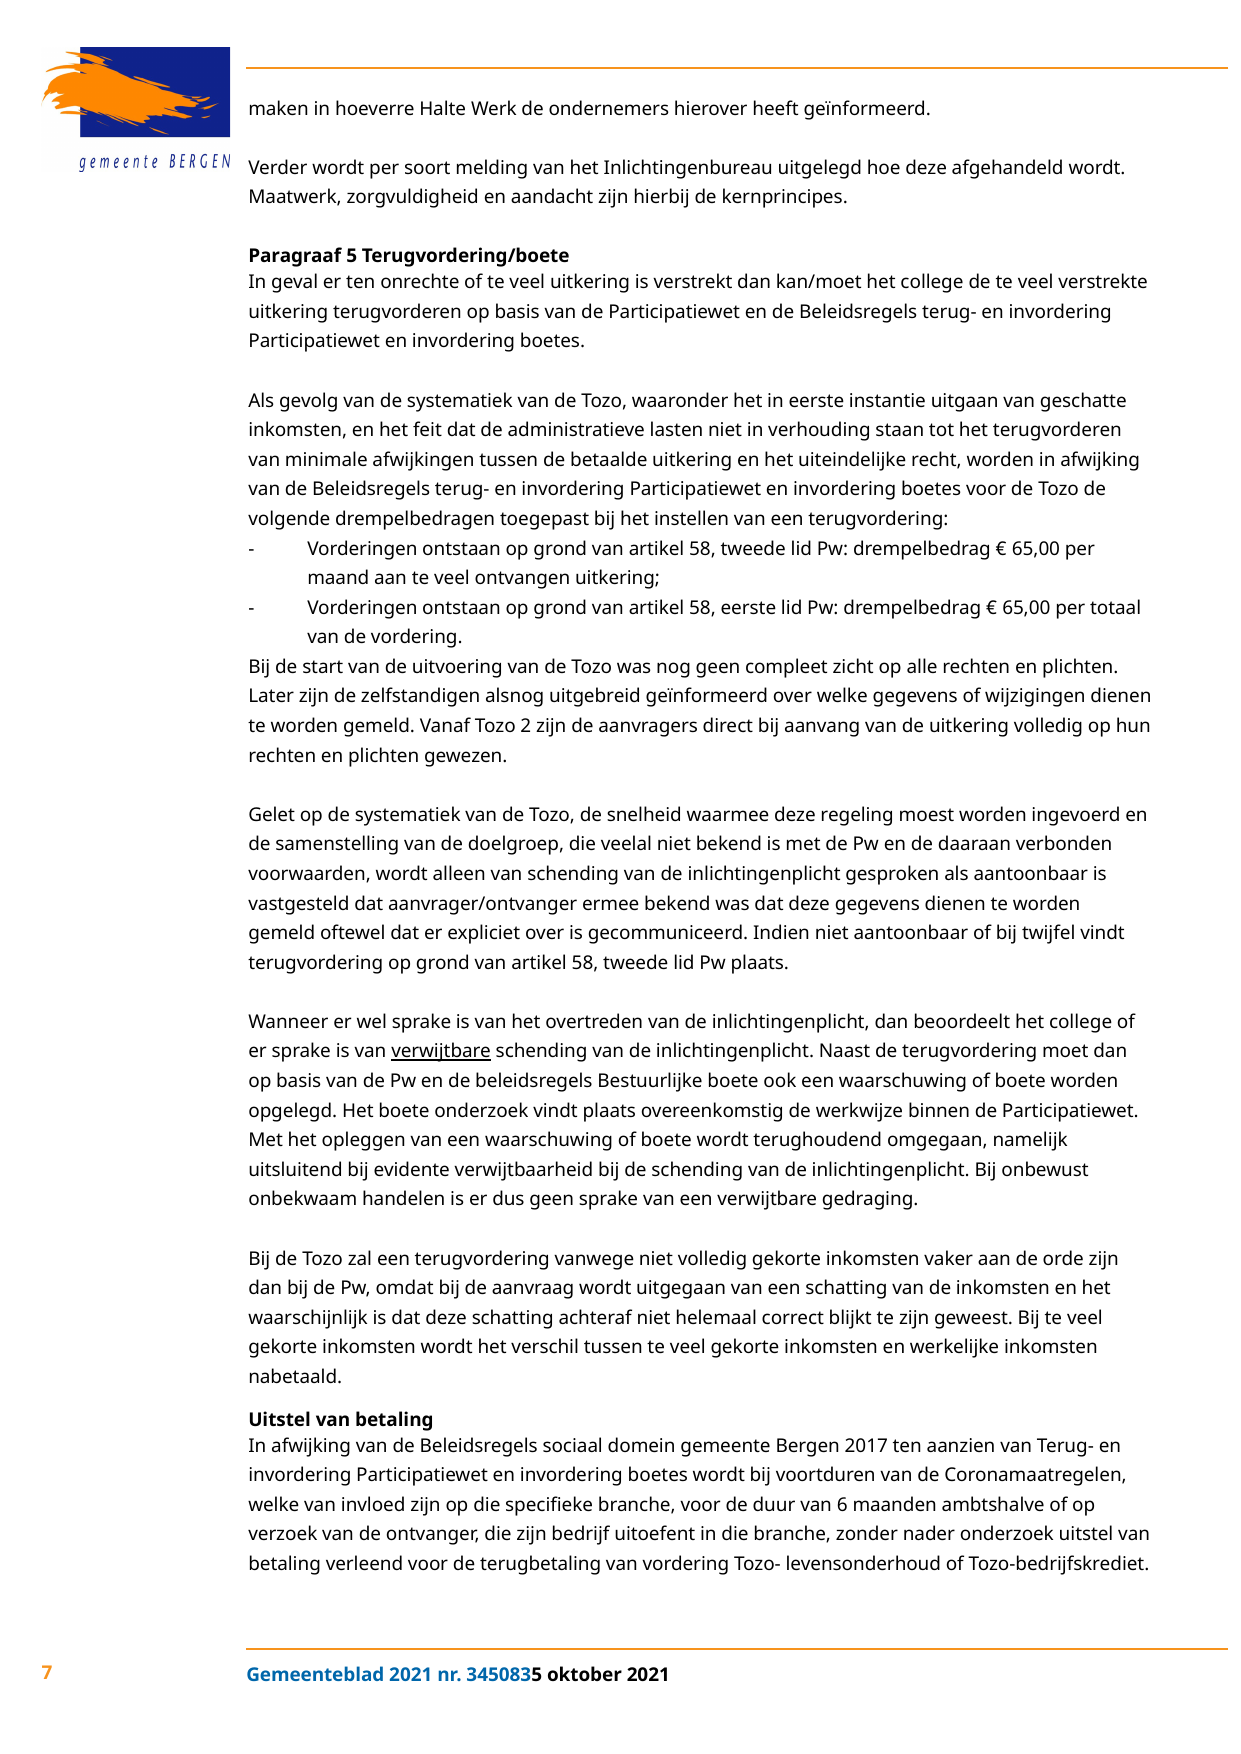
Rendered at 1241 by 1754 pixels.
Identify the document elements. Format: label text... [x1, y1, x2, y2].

text maken in hoeverre Halte Werk de ondernemers hierover heeft geïnformeerd. [248, 95, 1152, 121]
text Bij de start van de uitvoering van de Tozo was nog geen compleet zicht op alle rechten en plichten. Later zijn de zelfstandigen alsnog uitgebreid geïnformeerd over welke gegevens of wijzigingen dienen te worden gemeld. Vanaf Tozo 2 zijn de aanvragers direct bij aanvang van de uitkering volledig op hun rechten en plichten gewezen. [248, 653, 1152, 767]
text Bij de Tozo zal een terugvordering vanwege niet volledig gekorte inkomsten vaker aan de orde zijn dan bij de Pw, omdat bij de aanvraag wordt uitgegaan van een schatting van de inkomsten en het waarschijnlijk is dat deze schatting achteraf niet helemaal correct blijkt te zijn geweest. Bij te veel gekorte inkomsten wordt het verschil tussen te veel gekorte inkomsten en werkelijke inkomsten nabetaald. [248, 1245, 1152, 1389]
text Verder wordt per soort melding van het Inlichtingenbureau uitgelegd hoe deze afgehandeld wordt. Maatwerk, zorgvuldigheid en aandacht zijn hierbij de kernprincipes. [248, 154, 1152, 209]
text Uitstel van betaling [248, 1406, 1152, 1432]
list Vorderingen ontstaan op grond van artikel 58, tweede lid Pw: drempelbedrag € 65,00 per maand aan te veel ontvangen uitkering; [248, 535, 1152, 590]
text Paragraaf 5 Terugvordering/boete [248, 243, 1152, 268]
text In afwijking van de Beleidsregels sociaal domein gemeente Bergen 2017 ten aanzien van Terug- en invordering Participatiewet en invordering boetes wordt bij voortduren van de Coronamaatregelen, welke van invloed zijn op die specifieke branche, voor de duur van 6 maanden ambtshalve of op verzoek van de ontvanger, die zijn bedrijf uitoefent in die branche, zonder nader onderzoek uitstel van betaling verleend voor de terugbetaling van vordering Tozo- levensonderhoud of Tozo-bedrijfskrediet. [248, 1432, 1152, 1576]
text Gelet op de systematiek van de Tozo, de snelheid waarmee deze regeling moest worden ingevoerd en de samenstelling van de doelgroep, die veelal niet bekend is met de Pw en de daaraan verbonden voorwaarden, wordt alleen van schending van de inlichtingenplicht gesproken als aantoonbaar is vastgesteld dat aanvrager/ontvanger ermee bekend was dat deze gegevens dienen te worden gemeld oftewel dat er expliciet over is gecommuniceerd. Indien niet aantoonbaar of bij twijfel vindt terugvordering op grond van artikel 58, tweede lid Pw plaats. [248, 801, 1152, 974]
text In geval er ten onrechte of te veel uitkering is verstrekt dan kan/moet het college de te veel verstrekte uitkering terugvorderen op basis van de Participatiewet en de Beleidsregels terug- en invordering Participatiewet en invordering boetes. [248, 268, 1152, 353]
text Wanneer er wel sprake is van het overtreden van de inlichtingenplicht, dan beoordeelt het college of er sprake is van verwijtbare schending van de inlichtingenplicht. Naast de terugvordering moet dan op basis van de Pw en de beleidsregels Bestuurlijke boete ook een waarschuwing of boete worden opgelegd. Het boete onderzoek vindt plaats overeenkomstig de werkwijze binnen de Participatiewet. Met het opleggen van een waarschuwing of boete wordt terughoudend omgegaan, namelijk uitsluitend bij evidente verwijtbaarheid bij de schending van de inlichtingenplicht. Bij onbewust onbekwaam handelen is er dus geen sprake van een verwijtbare gedraging. [248, 1008, 1152, 1211]
picture [41, 47, 231, 172]
text Als gevolg van de systematiek van de Tozo, waaronder het in eerste instantie uitgaan van geschatte inkomsten, en het feit dat de administratieve lasten niet in verhouding staan tot het terugvorderen van minimale afwijkingen tussen de betaalde uitkering en het uiteindelijke recht, worden in afwijking van de Beleidsregels terug- en invordering Participatiewet en invordering boetes voor de Tozo de volgende drempelbedragen toegepast bij het instellen van een terugvordering: [248, 387, 1152, 531]
list Vorderingen ontstaan op grond van artikel 58, eerste lid Pw: drempelbedrag € 65,00 per totaal van de vordering. [248, 594, 1152, 649]
